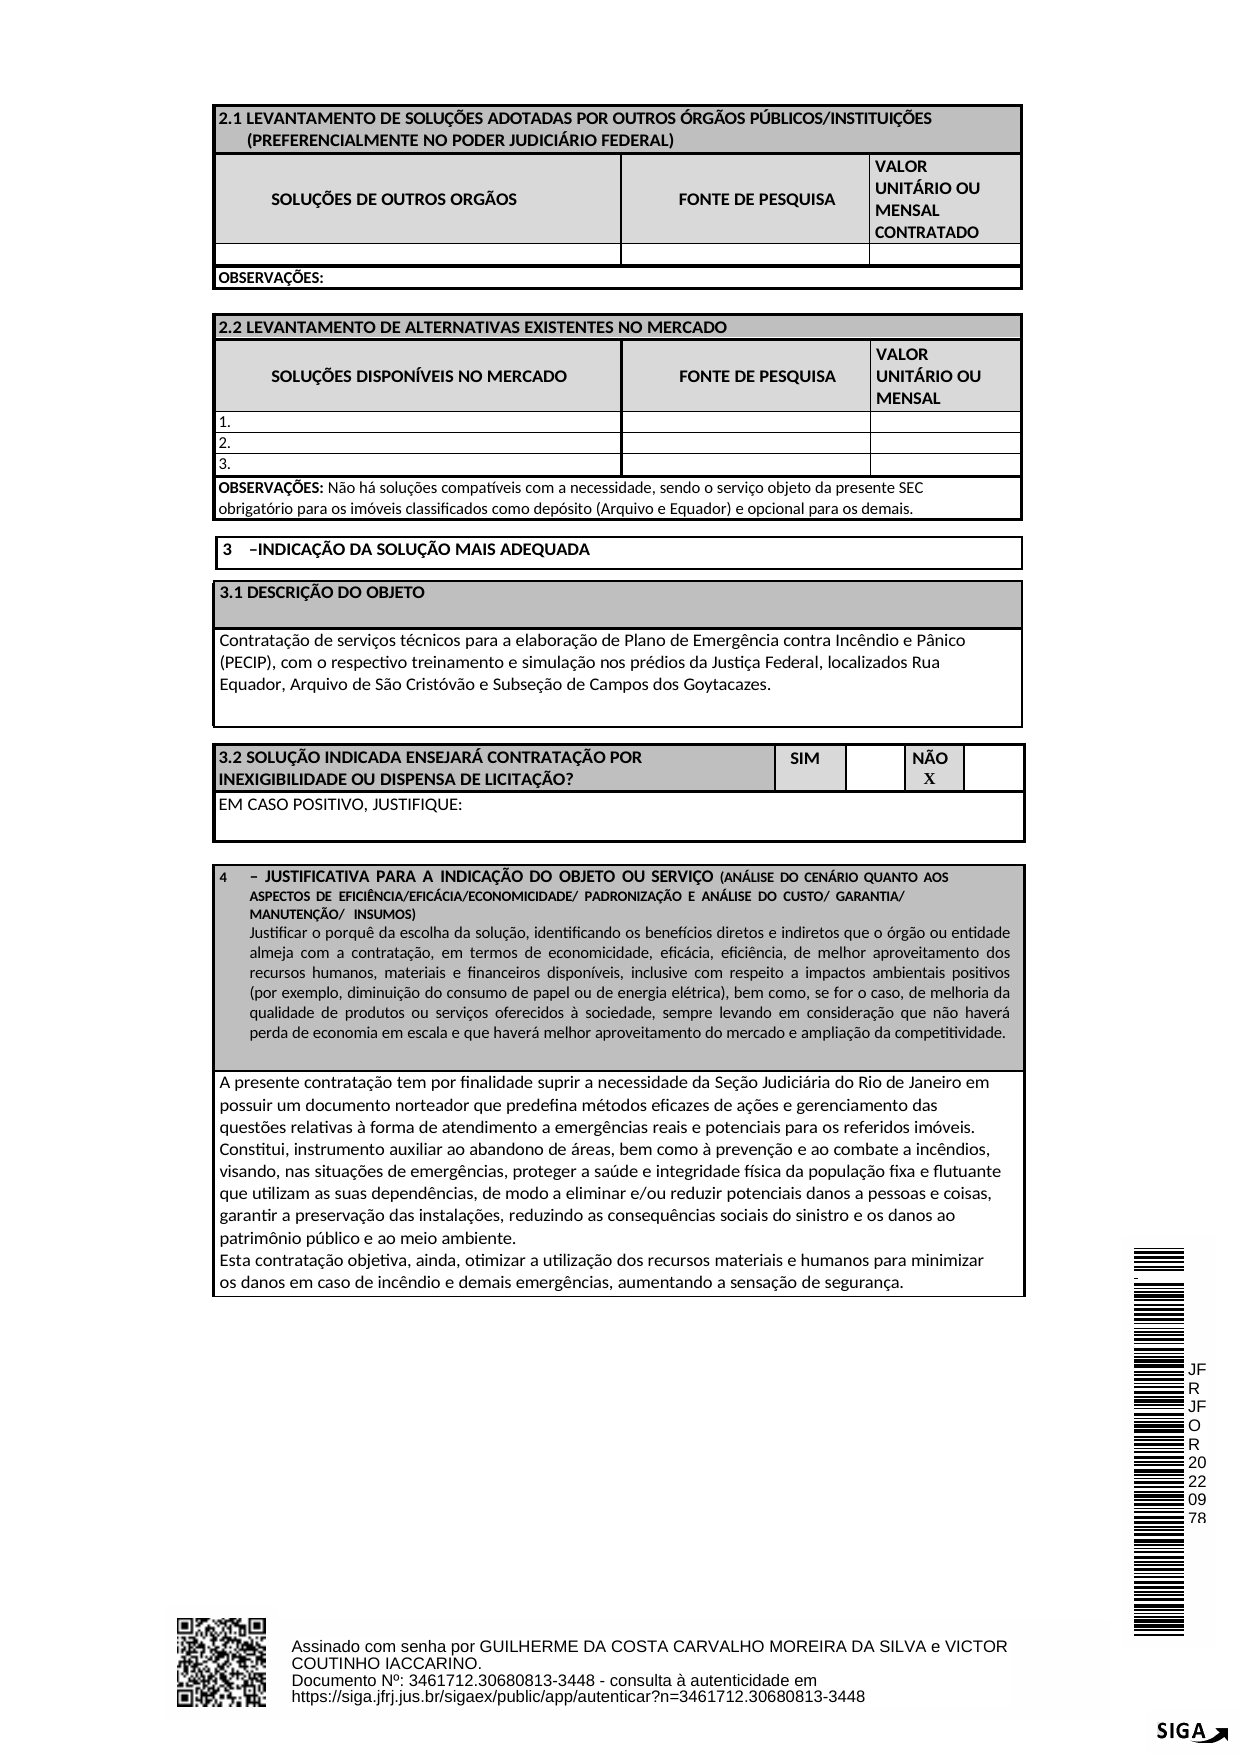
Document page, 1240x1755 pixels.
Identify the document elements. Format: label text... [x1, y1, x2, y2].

table_cell [871, 412, 1020, 432]
table_cell [870, 244, 1020, 264]
table_cell VALOR UNITÁRIO OU MENSAL CONTRATADO [870, 155, 1020, 243]
table_header NÃO X [906, 746, 963, 790]
table_cell [871, 433, 1020, 453]
table_cell OBSERVAÇÕES: [216, 268, 1020, 287]
table_cell SOLUÇÕES DISPONÍVEIS NO MERCADO [216, 341, 620, 411]
table_cell FONTE DE PESQUISA [622, 155, 869, 243]
table_cell [623, 454, 870, 474]
table_cell SOLUÇÕES DE OUTROS ORGÃOS [216, 155, 620, 243]
table_cell FONTE DE PESQUISA [623, 341, 870, 411]
table_cell OBSERVAÇÕES: Não há soluções compatíveis com a necessidade, sendo o serviço objeto da presente SEC obrigatório para os imóveis classificados como depósito (Arquivo e Equador) e opcional para os demais. [216, 478, 1020, 518]
table_cell [623, 433, 870, 453]
table_cell VALOR UNITÁRIO OU MENSAL [871, 341, 1020, 411]
table_header [965, 746, 1023, 790]
text 3 –INDICAÇÃO DA SOLUÇÃO MAIS ADEQUADA [222, 538, 1021, 560]
table_cell [623, 412, 870, 432]
table_header SIM [776, 746, 845, 790]
table_cell 2. [216, 433, 620, 453]
table_cell [216, 244, 620, 264]
table_cell [622, 244, 869, 264]
table_header 3.2 SOLUÇÃO INDICADA ENSEJARÁ CONTRATAÇÃO POR INEXIGIBILIDADE OU DISPENSA DE LICITAÇÃO? [216, 746, 774, 790]
table_header 2.2 LEVANTAMENTO DE ALTERNATIVAS EXISTENTES NO MERCADO [216, 316, 1020, 337]
table_cell 3. [216, 454, 620, 474]
table_cell EM CASO POSITIVO, JUSTIFIQUE: [216, 793, 1023, 840]
table_cell 1. [216, 412, 620, 432]
table_header [847, 746, 904, 790]
table_header 2.1 LEVANTAMENTO DE SOLUÇÕES ADOTADAS POR OUTROS ÓRGÃOS PÚBLICOS/INSTITUIÇÕES (PREFERENCIALMENTE NO PODER JUDICIÁRIO FEDERAL) [216, 107, 1020, 152]
text JFRJFOR202209786 [1188, 1361, 1207, 1523]
table_cell [871, 454, 1020, 474]
